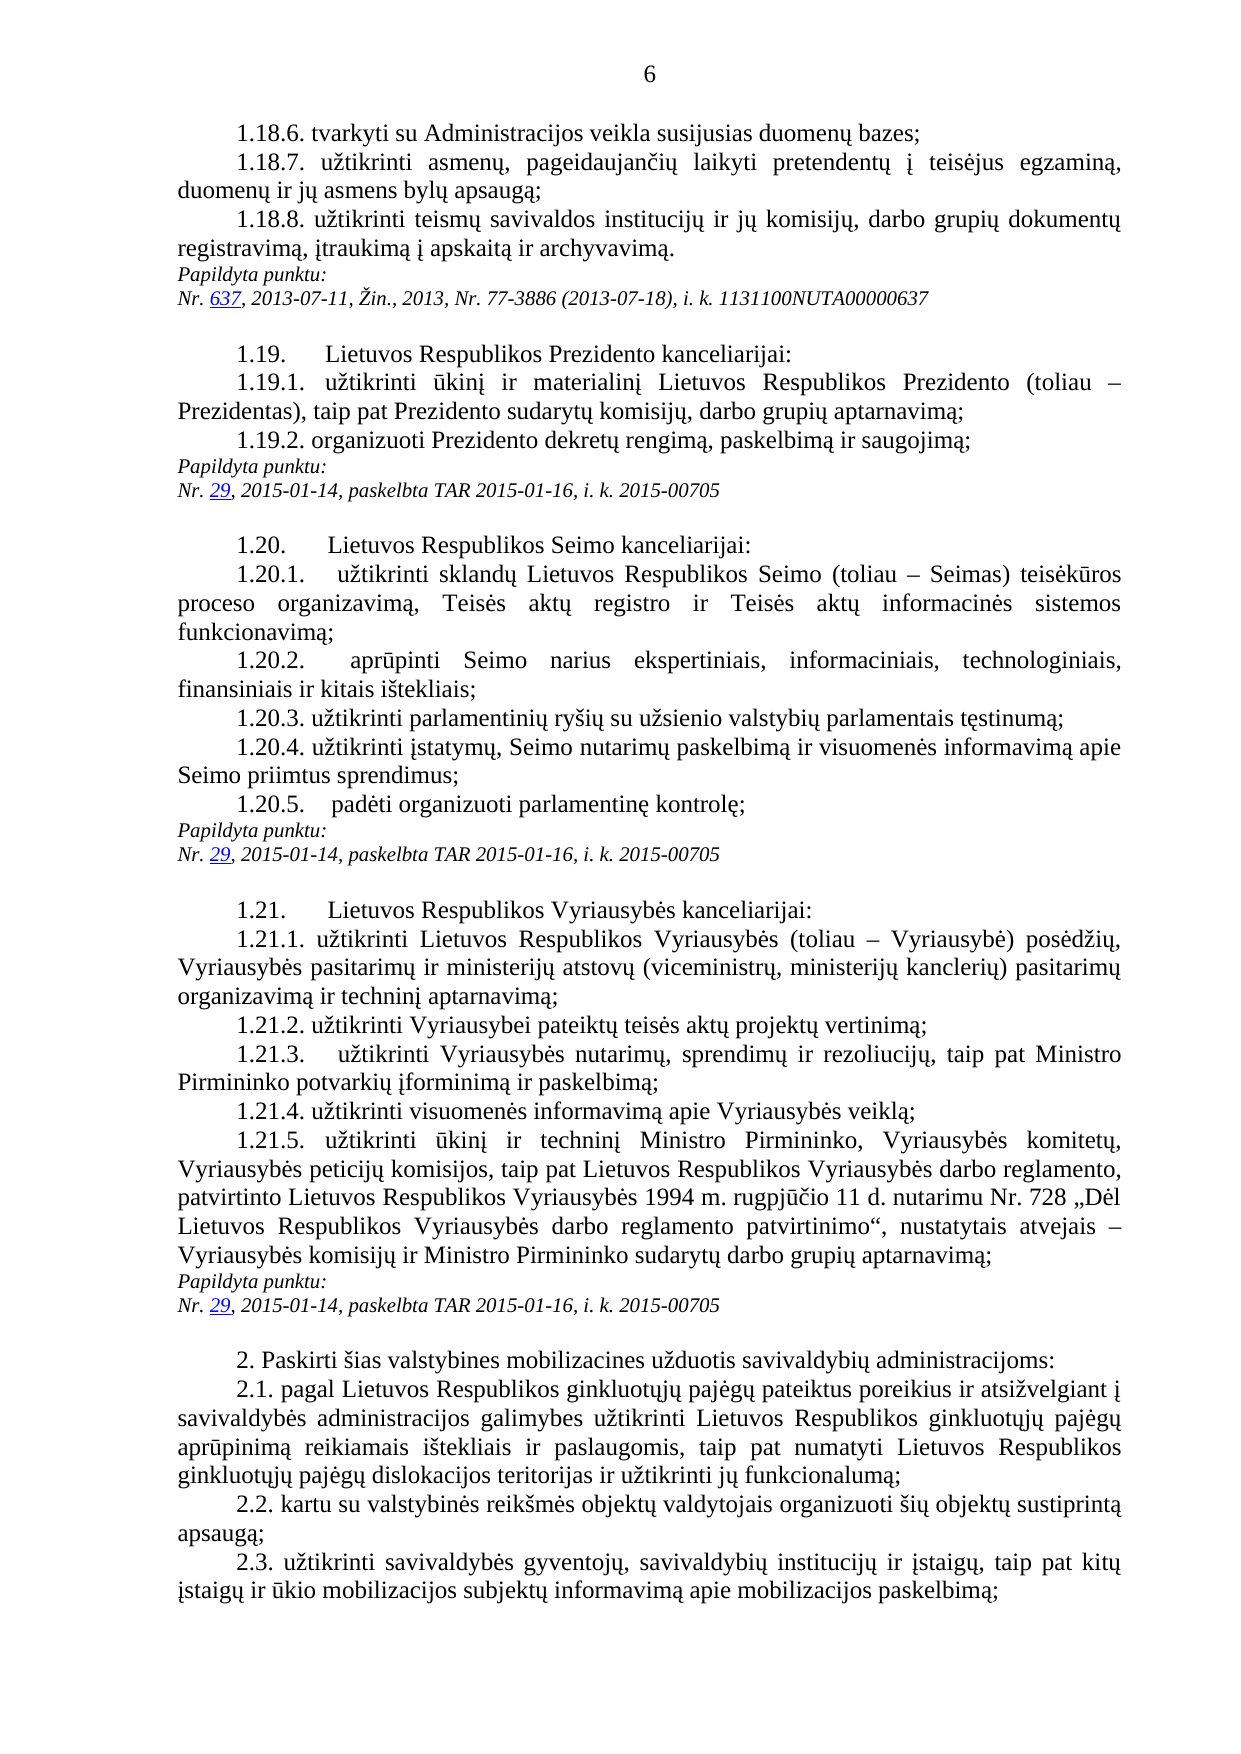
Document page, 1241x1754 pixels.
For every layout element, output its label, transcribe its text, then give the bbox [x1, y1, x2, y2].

text 2.1. pagal Lietuvos Respublikos ginkluotųjų pajėgų pateiktus poreikius ir atsižvelgiant į savivaldybės administracijos galimybes užtikrinti Lietuvos Respublikos ginkluotųjų pajėgų aprūpinimą reikiamais ištekliais ir paslaugomis, taip pat numatyti Lietuvos Respublikos ginkluotųjų pajėgų dislokacijos teritorijas ir užtikrinti jų funkcionalumą; [177, 1374, 1122, 1489]
text 1.18.6. tvarkyti su Administracijos veikla susijusias duomenų bazes; [177, 118, 1122, 147]
text Nr. 637, 2013-07-11, Žin., 2013, Nr. 77-3886 (2013-07-18), i. k. 1131100NUTA00000637 [177, 286, 1122, 310]
text 1.21.2. užtikrinti Vyriausybei pateiktų teisės aktų projektų vertinimą; [177, 1010, 1122, 1039]
text 1.21. Lietuvos Respublikos Vyriausybės kanceliarijai: [177, 895, 1122, 924]
text 1.19.2. organizuoti Prezidento dekretų rengimą, paskelbimą ir saugojimą; [177, 425, 1122, 454]
text 1.21.4. užtikrinti visuomenės informavimą apie Vyriausybės veiklą; [177, 1096, 1122, 1125]
text Nr. 29, 2015-01-14, paskelbta TAR 2015-01-16, i. k. 2015-00705 [177, 1293, 1122, 1317]
text 1.21.1. užtikrinti Lietuvos Respublikos Vyriausybės (toliau – Vyriausybė) posėdžių, Vyriausybės pasitarimų ir ministerijų atstovų (viceministrų, ministerijų kanclerių) pasitarimų organizavimą ir techninį aptarnavimą; [177, 924, 1122, 1010]
text 1.20. Lietuvos Respublikos Seimo kanceliarijai: [177, 531, 1122, 559]
text 1.20.4. užtikrinti įstatymų, Seimo nutarimų paskelbimą ir visuomenės informavimą apie Seimo priimtus sprendimus; [177, 732, 1122, 789]
text 1.18.8. užtikrinti teismų savivaldos institucijų ir jų komisijų, darbo grupių dokumentų registravimą, įtraukimą į apskaitą ir archyvavimą. [177, 204, 1122, 262]
text 1.21.3. užtikrinti Vyriausybės nutarimų, sprendimų ir rezoliucijų, taip pat Ministro Pirmininko potvarkių įforminimą ir paskelbimą; [177, 1039, 1122, 1096]
text 2. Paskirti šias valstybines mobilizacines užduotis savivaldybių administracijoms: [177, 1346, 1122, 1374]
text 1.20.3. užtikrinti parlamentinių ryšių su užsienio valstybių parlamentais tęstinumą; [177, 703, 1122, 732]
text Nr. 29, 2015-01-14, paskelbta TAR 2015-01-16, i. k. 2015-00705 [177, 478, 1122, 502]
text 1.20.5. padėti organizuoti parlamentinę kontrolę; [177, 789, 1122, 818]
text 1.21.5. užtikrinti ūkinį ir techninį Ministro Pirmininko, Vyriausybės komitetų, Vyriausybės peticijų komisijos, taip pat Lietuvos Respublikos Vyriausybės darbo reglamento, patvirtinto Lietuvos Respublikos Vyriausybės 1994 m. rugpjūčio 11 d. nutarimu Nr. 728 „Dėl Lietuvos Respublikos Vyriausybės darbo reglamento patvirtinimo“, nustatytais atvejais – Vyriausybės komisijų ir Ministro Pirmininko sudarytų darbo grupių aptarnavimą; [177, 1125, 1122, 1269]
text Papildyta punktu: [177, 454, 1122, 478]
text Papildyta punktu: [177, 818, 1122, 842]
text 1.20.2. aprūpinti Seimo narius ekspertiniais, informaciniais, technologiniais, finansiniais ir kitais ištekliais; [177, 646, 1122, 703]
text Nr. 29, 2015-01-14, paskelbta TAR 2015-01-16, i. k. 2015-00705 [177, 842, 1122, 866]
text 1.19.1. užtikrinti ūkinį ir materialinį Lietuvos Respublikos Prezidento (toliau – Prezidentas), taip pat Prezidento sudarytų komisijų, darbo grupių aptarnavimą; [177, 367, 1122, 425]
text Papildyta punktu: [177, 262, 1122, 286]
text 1.19. Lietuvos Respublikos Prezidento kanceliarijai: [177, 339, 1122, 367]
text 2.2. kartu su valstybinės reikšmės objektų valdytojais organizuoti šių objektų sustiprintą apsaugą; [177, 1489, 1122, 1547]
text Papildyta punktu: [177, 1269, 1122, 1293]
text 1.20.1. užtikrinti sklandų Lietuvos Respublikos Seimo (toliau – Seimas) teisėkūros proceso organizavimą, Teisės aktų registro ir Teisės aktų informacinės sistemos funkcionavimą; [177, 559, 1122, 646]
text 2.3. užtikrinti savivaldybės gyventojų, savivaldybių institucijų ir įstaigų, taip pat kitų įstaigų ir ūkio mobilizacijos subjektų informavimą apie mobilizacijos paskelbimą; [177, 1547, 1122, 1604]
text 1.18.7. užtikrinti asmenų, pageidaujančių laikyti pretendentų į teisėjus egzaminą, duomenų ir jų asmens bylų apsaugą; [177, 147, 1122, 204]
